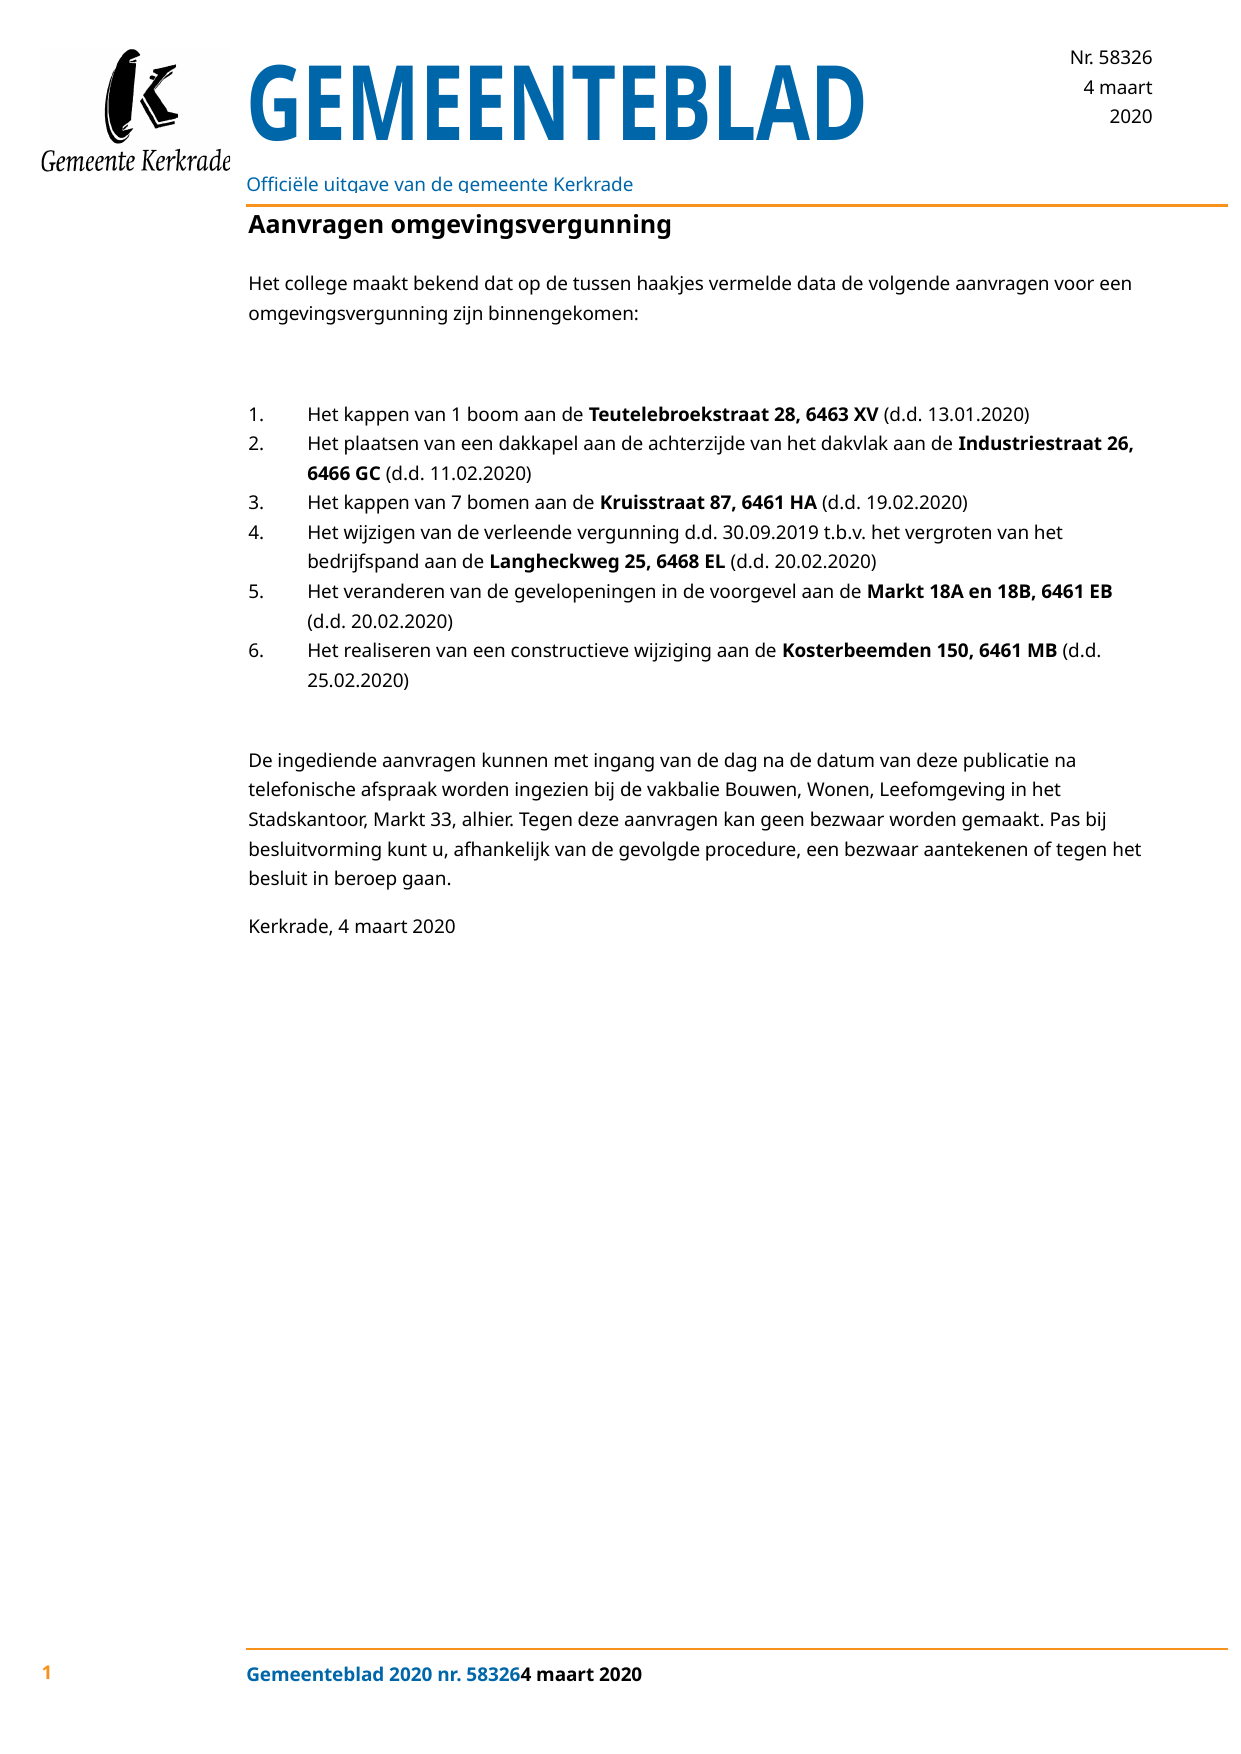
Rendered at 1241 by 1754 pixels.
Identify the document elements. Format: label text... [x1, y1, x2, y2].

list Het kappen van 7 bomen aan de Kruisstraat 87, 6461 HA (d.d. 19.02.2020) [248, 489, 1152, 515]
text De ingediende aanvragen kunnen met ingang van de dag na de datum van deze publicatie na telefonische afspraak worden ingezien bij de vakbalie Bouwen, Wonen, Leefomgeving in het Stadskantoor, Markt 33, alhier. Tegen deze aanvragen kan geen bezwaar worden gemaakt. Pas bij besluitvorming kunt u, afhankelijk van de gevolgde procedure, een bezwaar aantekenen of tegen het besluit in beroep gaan. [248, 747, 1152, 891]
list Het kappen van 1 boom aan de Teutelebroekstraat 28, 6463 XV (d.d. 13.01.2020) [248, 401, 1152, 426]
list Het plaatsen van een dakkapel aan de achterzijde van het dakvlak aan de Industriestraat 26, 6466 GC (d.d. 11.02.2020) [248, 430, 1152, 486]
text Aanvragen omgevingsvergunning [248, 207, 1152, 241]
picture [41, 47, 231, 172]
list Het realiseren van een constructieve wijziging aan de Kosterbeemden 150, 6461 MB (d.d. 25.02.2020) [248, 637, 1152, 693]
text Het college maakt bekend dat op de tussen haakjes vermelde data de volgende aanvragen voor een omgevingsvergunning zijn binnengekomen: [248, 270, 1152, 326]
list Het veranderen van de gevelopeningen in de voorgevel aan de Markt 18A en 18B, 6461 EB (d.d. 20.02.2020) [248, 578, 1152, 633]
text Kerkrade, 4 maart 2020 [248, 913, 1152, 939]
list Het wijzigen van de verleende vergunning d.d. 30.09.2019 t.b.v. het vergroten van het bedrijfspand aan de Langheckweg 25, 6468 EL (d.d. 20.02.2020) [248, 519, 1152, 574]
